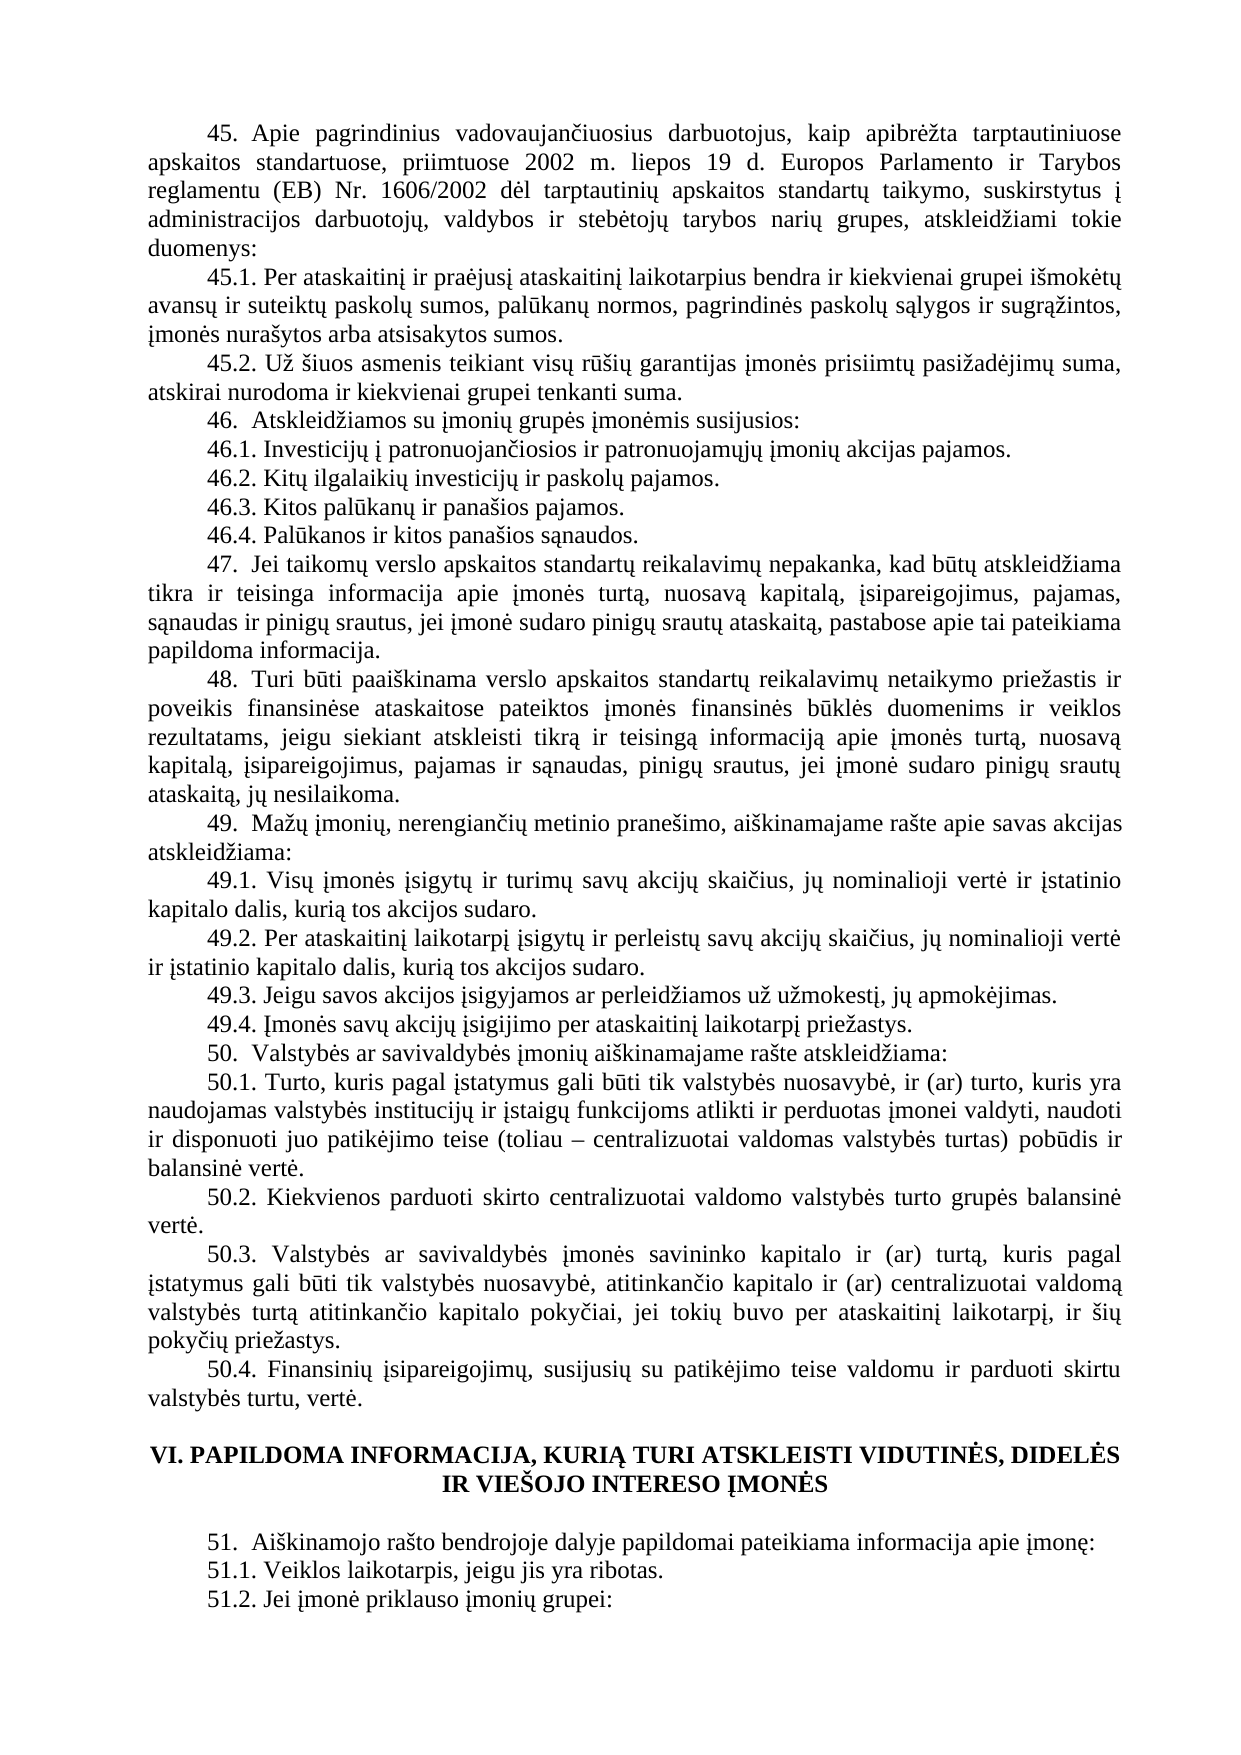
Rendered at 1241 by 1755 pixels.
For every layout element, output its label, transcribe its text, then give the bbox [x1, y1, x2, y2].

text 48. Turi būti paaiškinama verslo apskaitos standartų reikalavimų netaikymo priežastis ir poveikis finansinėse ataskaitose pateiktos įmonės finansinės būklės duomenims ir veiklos rezultatams, jeigu siekiant atskleisti tikrą ir teisingą informaciją apie įmonės turtą, nuosavą kapitalą, įsipareigojimus, pajamas ir sąnaudas, pinigų srautus, jei įmonė sudaro pinigų srautų ataskaitą, jų nesilaikoma. [148, 664, 1122, 808]
text 46.1. Investicijų į patronuojančiosios ir patronuojamųjų įmonių akcijas pajamos. [148, 434, 1122, 463]
text 46. Atskleidžiamos su įmonių grupės įmonėmis susijusios: [148, 406, 1122, 434]
text 46.3. Kitos palūkanų ir panašios pajamos. [148, 492, 1122, 521]
text 45. Apie pagrindinius vadovaujančiuosius darbuotojus, kaip apibrėžta tarptautiniuose apskaitos standartuose, priimtuose 2002 m. liepos 19 d. Europos Parlamento ir Tarybos reglamentu (EB) Nr. 1606/2002 dėl tarptautinių apskaitos standartų taikymo, suskirstytus į administracijos darbuotojų, valdybos ir stebėtojų tarybos narių grupes, atskleidžiami tokie duomenys: [148, 118, 1122, 262]
text 51.2. Jei įmonė priklauso įmonių grupei: [148, 1584, 1122, 1613]
text 49. Mažų įmonių, nerengiančių metinio pranešimo, aiškinamajame rašte apie savas akcijas atskleidžiama: [148, 808, 1122, 866]
text 49.2. Per ataskaitinį laikotarpį įsigytų ir perleistų savų akcijų skaičius, jų nominalioji vertė ir įstatinio kapitalo dalis, kurią tos akcijos sudaro. [148, 923, 1122, 981]
text 45.2. Už šiuos asmenis teikiant visų rūšių garantijas įmonės prisiimtų pasižadėjimų suma, atskirai nurodoma ir kiekvienai grupei tenkanti suma. [148, 348, 1122, 406]
text 50.2. Kiekvienos parduoti skirto centralizuotai valdomo valstybės turto grupės balansinė vertė. [148, 1182, 1122, 1239]
text 49.3. Jeigu savos akcijos įsigyjamos ar perleidžiamos už užmokestį, jų apmokėjimas. [148, 981, 1122, 1009]
text 51.1. Veiklos laikotarpis, jeigu jis yra ribotas. [148, 1556, 1122, 1584]
text 50.1. Turto, kuris pagal įstatymus gali būti tik valstybės nuosavybė, ir (ar) turto, kuris yra naudojamas valstybės institucijų ir įstaigų funkcijoms atlikti ir perduotas įmonei valdyti, naudoti ir disponuoti juo patikėjimo teise (toliau – centralizuotai valdomas valstybės turtas) pobūdis ir balansinė vertė. [148, 1067, 1122, 1182]
text 46.2. Kitų ilgalaikių investicijų ir paskolų pajamos. [148, 463, 1122, 492]
text 49.4. Įmonės savų akcijų įsigijimo per ataskaitinį laikotarpį priežastys. [148, 1009, 1122, 1038]
text 51. Aiškinamojo rašto bendrojoje dalyje papildomai pateikiama informacija apie įmonę: [148, 1527, 1122, 1556]
text 50.3. Valstybės ar savivaldybės įmonės savininko kapitalo ir (ar) turtą, kuris pagal įstatymus gali būti tik valstybės nuosavybė, atitinkančio kapitalo ir (ar) centralizuotai valdomą valstybės turtą atitinkančio kapitalo pokyčiai, jei tokių buvo per ataskaitinį laikotarpį, ir šių pokyčių priežastys. [148, 1239, 1122, 1354]
text 45.1. Per ataskaitinį ir praėjusį ataskaitinį laikotarpius bendra ir kiekvienai grupei išmokėtų avansų ir suteiktų paskolų sumos, palūkanų normos, pagrindinės paskolų sąlygos ir sugrąžintos, įmonės nurašytos arba atsisakytos sumos. [148, 262, 1122, 348]
text VI. PAPILDOMA INFORMACIJA, KURIĄ TURI ATSKLEISTI VIDUTINĖS, DIDELĖS IR VIEŠOJO INTERESO ĮMONĖS [148, 1441, 1122, 1498]
text 49.1. Visų įmonės įsigytų ir turimų savų akcijų skaičius, jų nominalioji vertė ir įstatinio kapitalo dalis, kurią tos akcijos sudaro. [148, 866, 1122, 923]
text 46.4. Palūkanos ir kitos panašios sąnaudos. [148, 521, 1122, 549]
text 50. Valstybės ar savivaldybės įmonių aiškinamajame rašte atskleidžiama: [148, 1038, 1122, 1067]
text 50.4. Finansinių įsipareigojimų, susijusių su patikėjimo teise valdomu ir parduoti skirtu valstybės turtu, vertė. [148, 1354, 1122, 1412]
text 47. Jei taikomų verslo apskaitos standartų reikalavimų nepakanka, kad būtų atskleidžiama tikra ir teisinga informacija apie įmonės turtą, nuosavą kapitalą, įsipareigojimus, pajamas, sąnaudas ir pinigų srautus, jei įmonė sudaro pinigų srautų ataskaitą, pastabose apie tai pateikiama papildoma informacija. [148, 549, 1122, 664]
